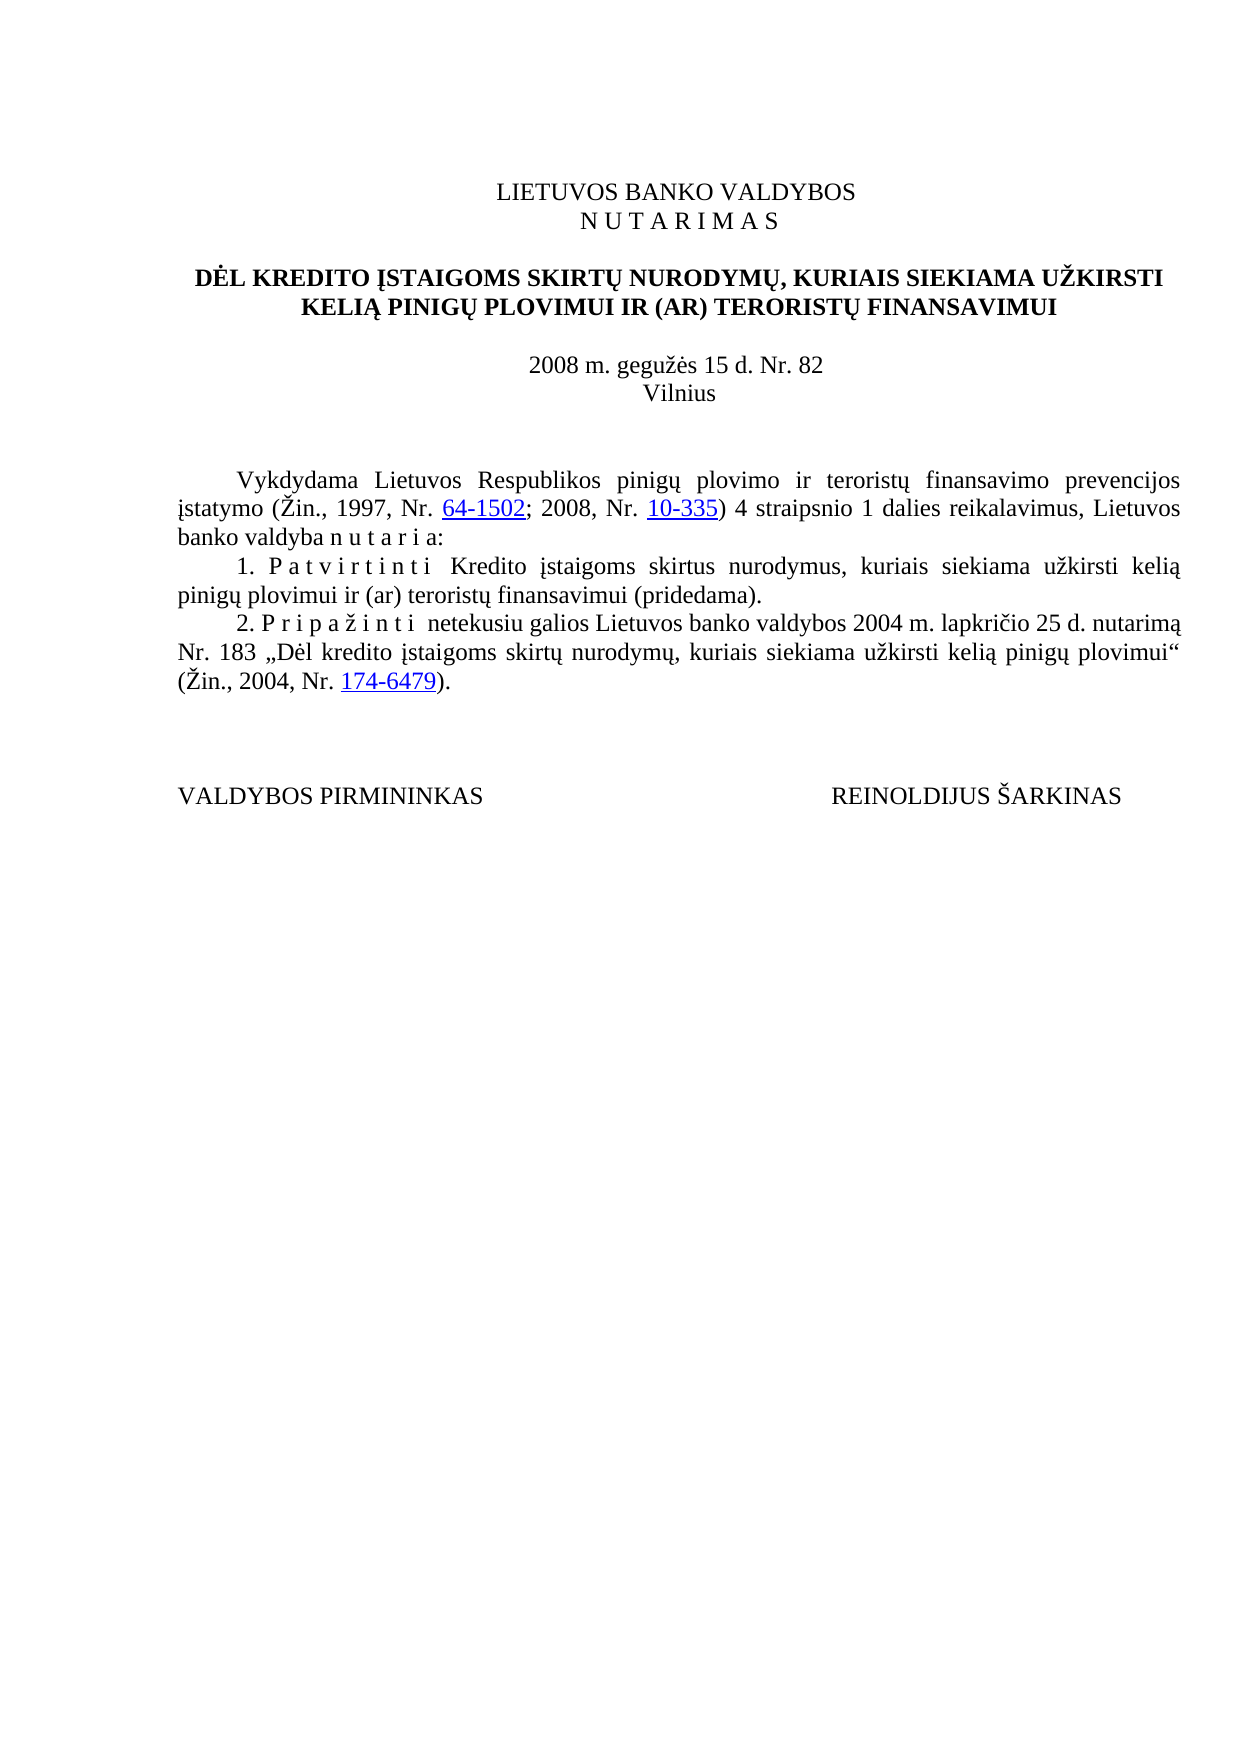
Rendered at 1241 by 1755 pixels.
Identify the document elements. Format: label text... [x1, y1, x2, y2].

text LIETUVOS BANKO VALDYBOS [177, 177, 1181, 206]
text DĖL KREDITO ĮSTAIGOMS SKIRTŲ NURODYMŲ, KURIAIS SIEKIAMA UŽKIRSTI KELIĄ PINIGŲ PLOVIMUI IR (AR) TERORISTŲ FINANSAVIMUI [177, 263, 1181, 321]
text Vykdydama Lietuvos Respublikos pinigų plovimo ir teroristų finansavimo prevencijos įstatymo (Žin., 1997, Nr. 64-1502; 2008, Nr. 10-335) 4 straipsnio 1 dalies reikalavimus, Lietuvos banko valdyba nutaria: [177, 465, 1181, 551]
text 2008 m. gegužės 15 d. Nr. 82 [177, 350, 1181, 378]
text VALDYBOS PIRMININKAS REINOLDIJUS ŠARKINAS [177, 781, 1181, 810]
text 2. Pripažinti netekusiu galios Lietuvos banko valdybos 2004 m. lapkričio 25 d. nutarimą Nr. 183 „Dėl kredito įstaigoms skirtų nurodymų, kuriais siekiama užkirsti kelią pinigų plovimui“ (Žin., 2004, Nr. 174-6479). [177, 608, 1181, 695]
text 1. Patvirtinti Kredito įstaigoms skirtus nurodymus, kuriais siekiama užkirsti kelią pinigų plovimui ir (ar) teroristų finansavimui (pridedama). [177, 551, 1181, 608]
text Vilnius [177, 378, 1181, 407]
text NUTARIMAS [177, 206, 1181, 235]
